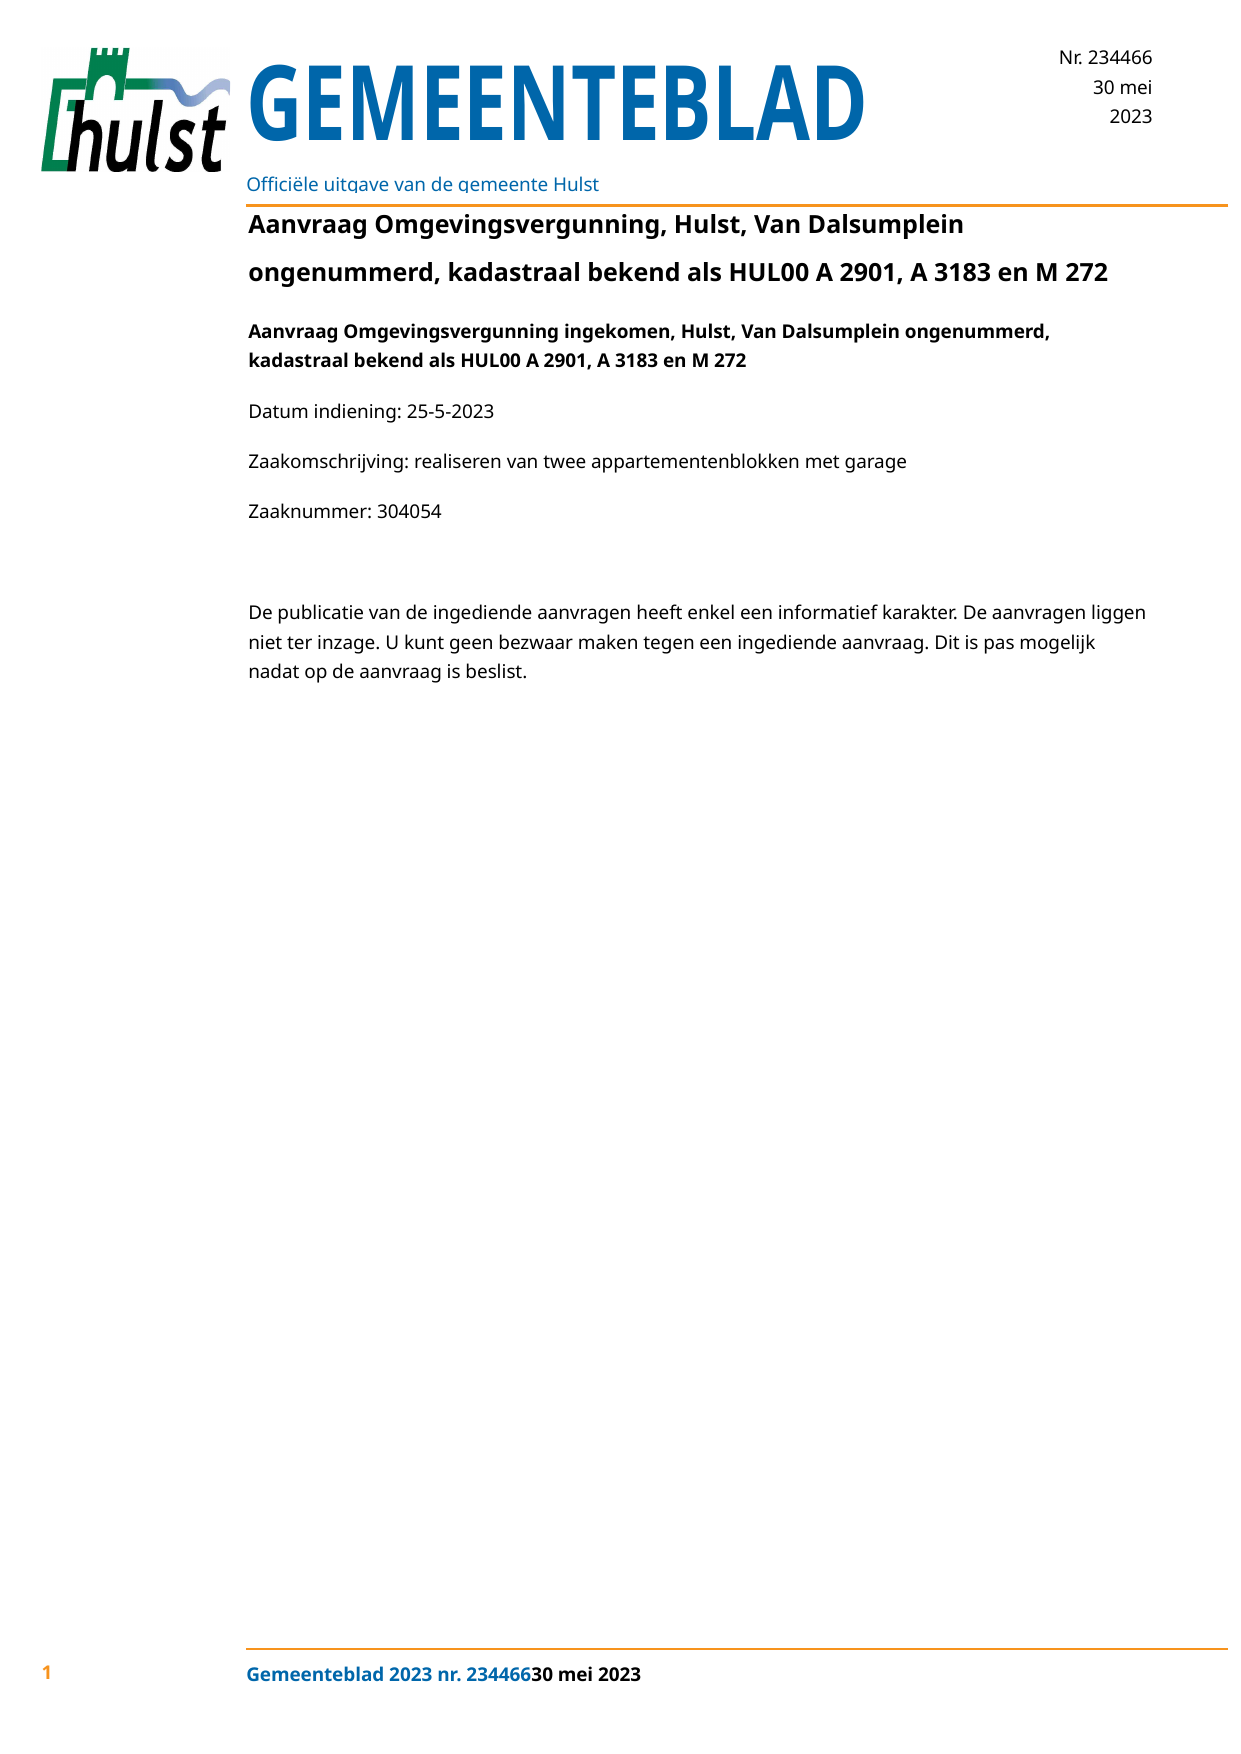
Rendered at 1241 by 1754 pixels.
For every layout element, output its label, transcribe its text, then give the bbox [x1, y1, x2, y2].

text De publicatie van de ingediende aanvragen heeft enkel een informatief karakter. De aanvragen liggen niet ter inzage. U kunt geen bezwaar maken tegen een ingediende aanvraag. Dit is pas mogelijk nadat op de aanvraag is beslist. [248, 599, 1152, 684]
text Aanvraag Omgevingsvergunning, Hulst, Van Dalsumplein ongenummerd, kadastraal bekend als HUL00 A 2901, A 3183 en M 272 [248, 207, 1152, 288]
text Zaakomschrijving: realiseren van twee appartementenblokken met garage [248, 448, 1152, 474]
picture [41, 47, 231, 172]
text Aanvraag Omgevingsvergunning ingekomen, Hulst, Van Dalsumplein ongenummerd, kadastraal bekend als HUL00 A 2901, A 3183 en M 272 [248, 318, 1152, 373]
text Datum indiening: 25-5-2023 [248, 398, 1152, 424]
text Zaaknummer: 304054 [248, 499, 1152, 524]
